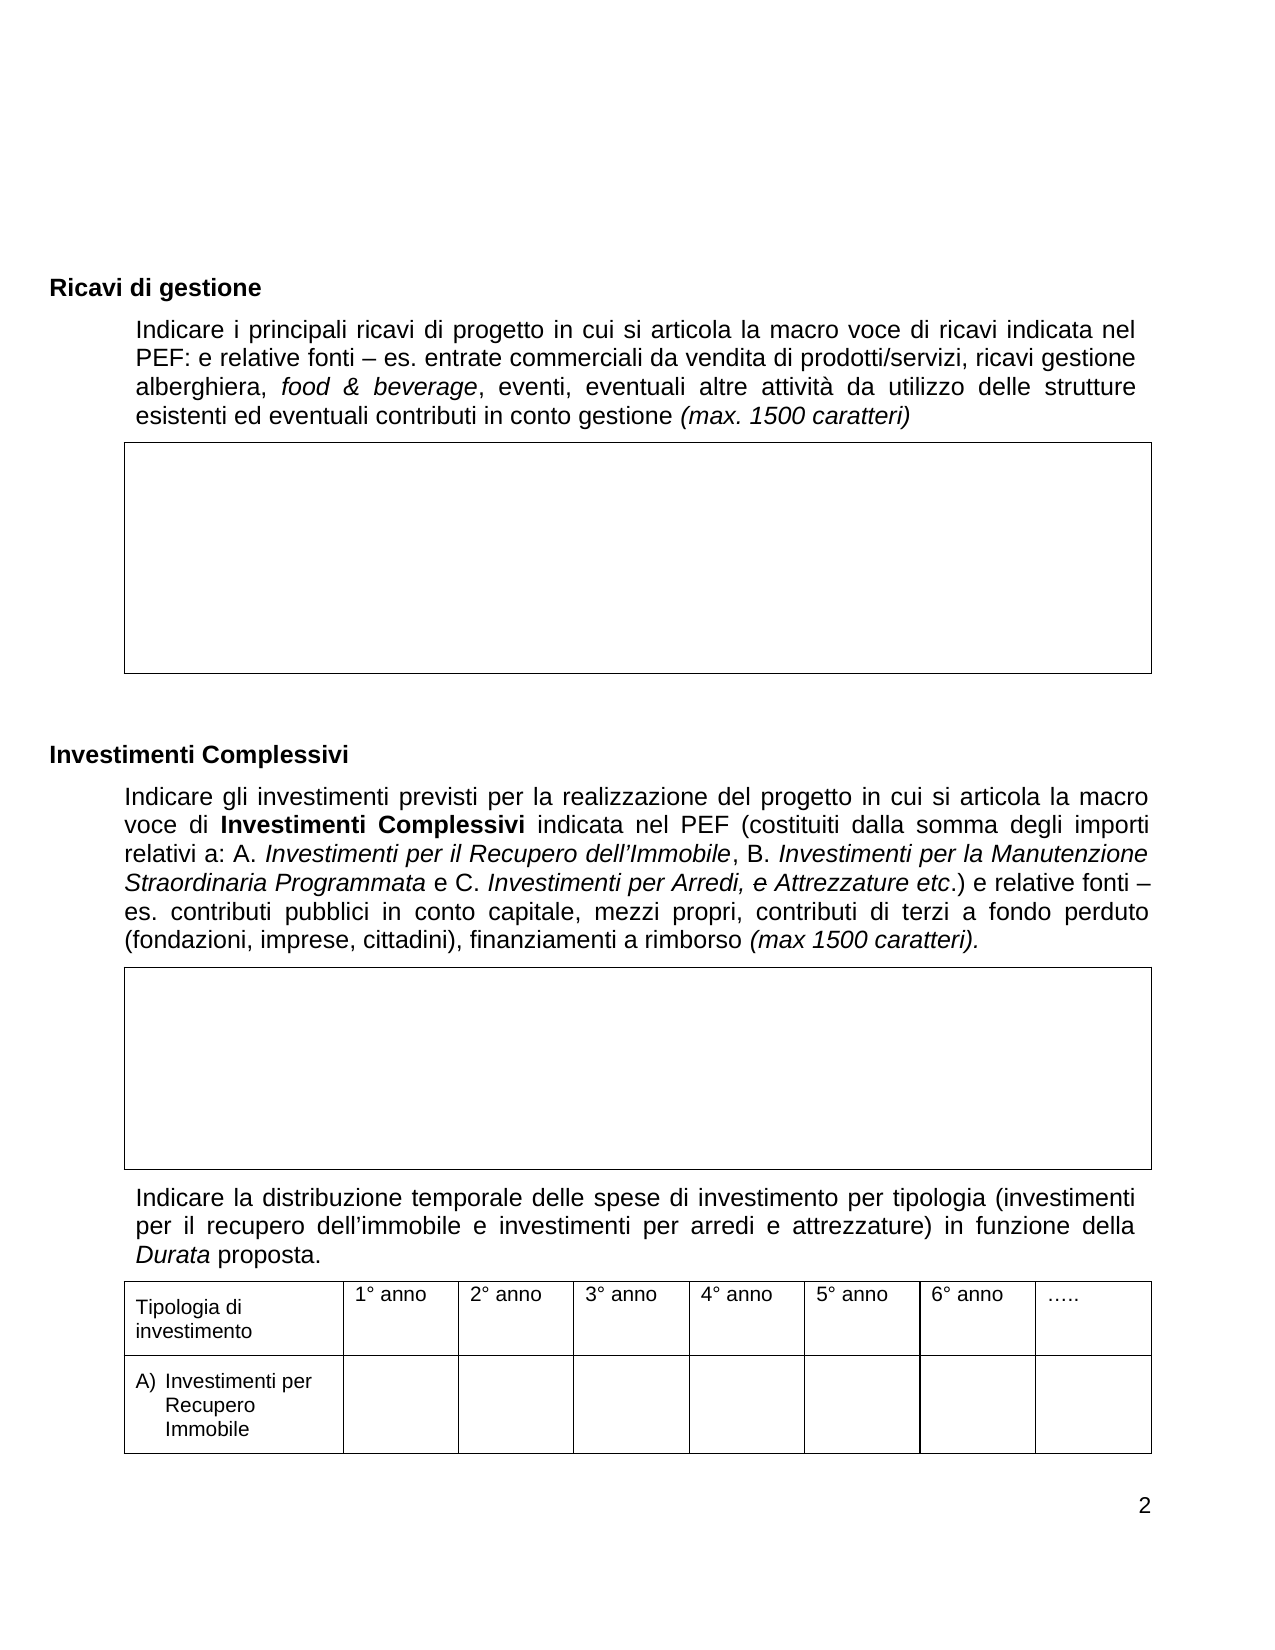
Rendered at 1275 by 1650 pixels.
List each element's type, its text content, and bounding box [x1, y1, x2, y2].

text Investimenti Complessivi [49, 740, 1151, 769]
table_header [125, 968, 1151, 1169]
table_cell 3° anno [574, 1282, 689, 1355]
table_cell [125, 443, 1151, 673]
table_cell [921, 1356, 1035, 1453]
table_cell ….. [1036, 1282, 1151, 1355]
table_cell Indicare la distribuzione temporale delle spese di investimento per tipologia (investimenti per il recupero dell’immobile e investimenti per arredi e attrezzature) in funzione della Durata proposta. [124, 1170, 1148, 1281]
table_cell 6° anno [921, 1282, 1035, 1355]
table_cell [690, 1356, 804, 1453]
table_cell [1036, 1356, 1151, 1453]
table_cell [459, 1356, 573, 1453]
text Indicare gli investimenti previsti per la realizzazione del progetto in cui si articola la macro voce di Investimenti Complessivi indicata nel PEF (costituiti dalla somma degli importi relativi a: A. Investimenti per il Recupero dell’Immobile, B. Investimenti per la Manutenzione Straordinaria Programmata e C. Investimenti per Arredi, e Attrezzature etc.) e relative fonti – es. contributi pubblici in conto capitale, mezzi propri, contributi di terzi a fondo perduto (fondazioni, imprese, cittadini), finanziamenti a rimborso (max 1500 caratteri). [124, 782, 1151, 954]
table_cell 1° anno [344, 1282, 458, 1355]
table_cell Investimenti per Recupero Immobile [125, 1356, 343, 1453]
table_cell Tipologia di investimento [125, 1282, 343, 1355]
table_cell 2° anno [459, 1282, 573, 1355]
table_cell [805, 1356, 919, 1453]
text Ricavi di gestione [49, 273, 1151, 302]
table_cell 4° anno [690, 1282, 804, 1355]
table_cell [344, 1356, 458, 1453]
table_header Indicare i principali ricavi di progetto in cui si articola la macro voce di ricavi indicata nel PEF: e relative fonti – es. entrate commerciali da vendita di prodotti/servizi, ricavi gestione alberghiera, food & beverage, eventi, eventuali altre attività da utilizzo delle strutture esistenti ed eventuali contributi in conto gestione (max. 1500 caratteri) [124, 315, 1148, 442]
table_cell 5° anno [805, 1282, 919, 1355]
table_cell [574, 1356, 689, 1453]
